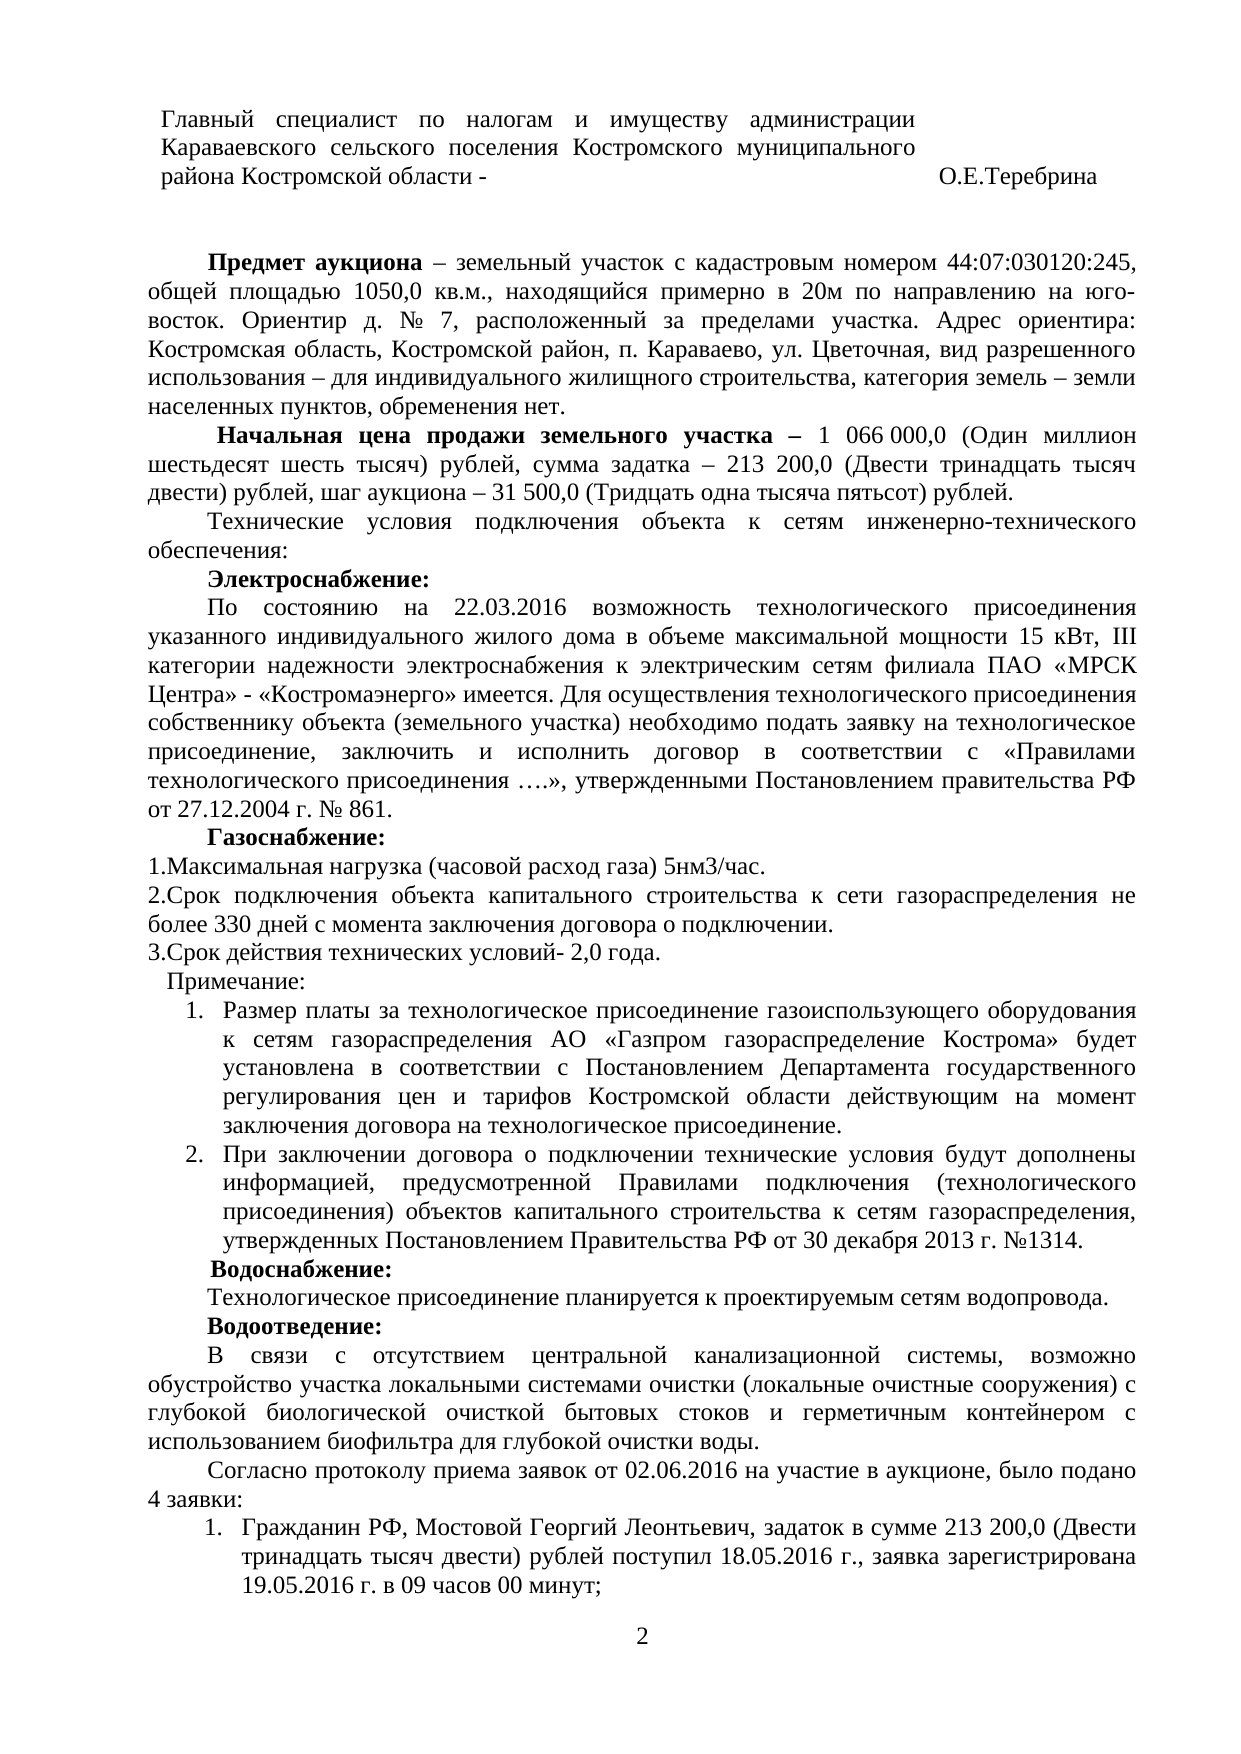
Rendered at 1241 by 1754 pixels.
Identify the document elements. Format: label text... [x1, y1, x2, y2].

text Водоотведение: [148, 1311, 1137, 1340]
text В связи с отсутствием центральной канализационной системы, возможно обустройство участка локальными системами очистки (локальные очистные сооружения) с глубокой биологической очисткой бытовых стоков и герметичным контейнером с использованием биофильтра для глубокой очистки воды. [148, 1340, 1137, 1455]
list Размер платы за технологическое присоединение газоиспользующего оборудования к сетям газораспределения АО «Газпром газораспределение Кострома» будет установлена в соответствии с Постановлением Департамента государственного регулирования цен и тарифов Костромской области действующим на момент заключения договора на технологическое присоединение. [185, 995, 1137, 1139]
text Предмет аукциона – земельный участок с кадастровым номером 44:07:030120:245, общей площадью 1050,0 кв.м., находящийся примерно в 20м по направлению на юго-восток. Ориентир д. № 7, расположенный за пределами участка. Адрес ориентира: Костромская область, Костромской район, п. Караваево, ул. Цветочная, вид разрешенного использования – для индивидуального жилищного строительства, категория земель – земли населенных пунктов, обременения нет. [148, 247, 1137, 420]
text Согласно протоколу приема заявок от 02.06.2016 на участие в аукционе, было подано 4 заявки: [148, 1455, 1137, 1512]
text Технологическое присоединение планируется к проектируемым сетям водопровода. [148, 1282, 1137, 1311]
text 3.Срок действия технических условий- 2,0 года. [148, 937, 1137, 966]
table_header - Главный специалист по налогам и имуществу администрации Караваевского сельского поселения Костромского муниципального района Костромской области - [149, 75, 927, 247]
table_header О.Е.Теребрина [927, 75, 1153, 247]
text Водоснабжение: [185, 1254, 1137, 1282]
text Начальная цена продажи земельного участка – 1 066 000,0 (Один миллион шестьдесят шесть тысяч) рублей, сумма задатка – 213 200,0 (Двести тринадцать тысяч двести) рублей, шаг аукциона – 31 500,0 (Тридцать одна тысяча пятьсот) рублей. [148, 420, 1137, 506]
list При заключении договора о подключении технические условия будут дополнены информацией, предусмотренной Правилами подключения (технологического присоединения) объектов капитального строительства к сетям газораспределения, утвержденных Постановлением Правительства РФ от 30 декабря 2013 г. №1314. [185, 1139, 1137, 1254]
text По состоянию на 22.03.2016 возможность технологического присоединения указанного индивидуального жилого дома в объеме максимальной мощности 15 кВт, III категории надежности электроснабжения к электрическим сетям филиала ПАО «МРСК Центра» - «Костромаэнерго» имеется. Для осуществления технологического присоединения собственнику объекта (земельного участка) необходимо подать заявку на технологическое присоединение, заключить и исполнить договор в соответствии с «Правилами технологического присоединения ….», утвержденными Постановлением правительства РФ от 27.12.2004 г. № 861. [148, 592, 1137, 822]
text 1.Максимальная нагрузка (часовой расход газа) 5нм3/час. [148, 851, 1137, 880]
list Гражданин РФ, Мостовой Георгий Леонтьевич, задаток в сумме 213 200,0 (Двести тринадцать тысяч двести) рублей поступил 18.05.2016 г., заявка зарегистрирована 19.05.2016 г. в 09 часов 00 минут; [204, 1512, 1137, 1599]
text Технические условия подключения объекта к сетям инженерно-технического обеспечения: [148, 506, 1137, 564]
text Примечание: [148, 966, 1137, 995]
text Электроснабжение: [148, 564, 1137, 592]
text Газоснабжение: [148, 822, 1137, 851]
text 2.Срок подключения объекта капитального строительства к сети газораспределения не более 330 дней с момента заключения договора о подключении. [148, 880, 1137, 937]
